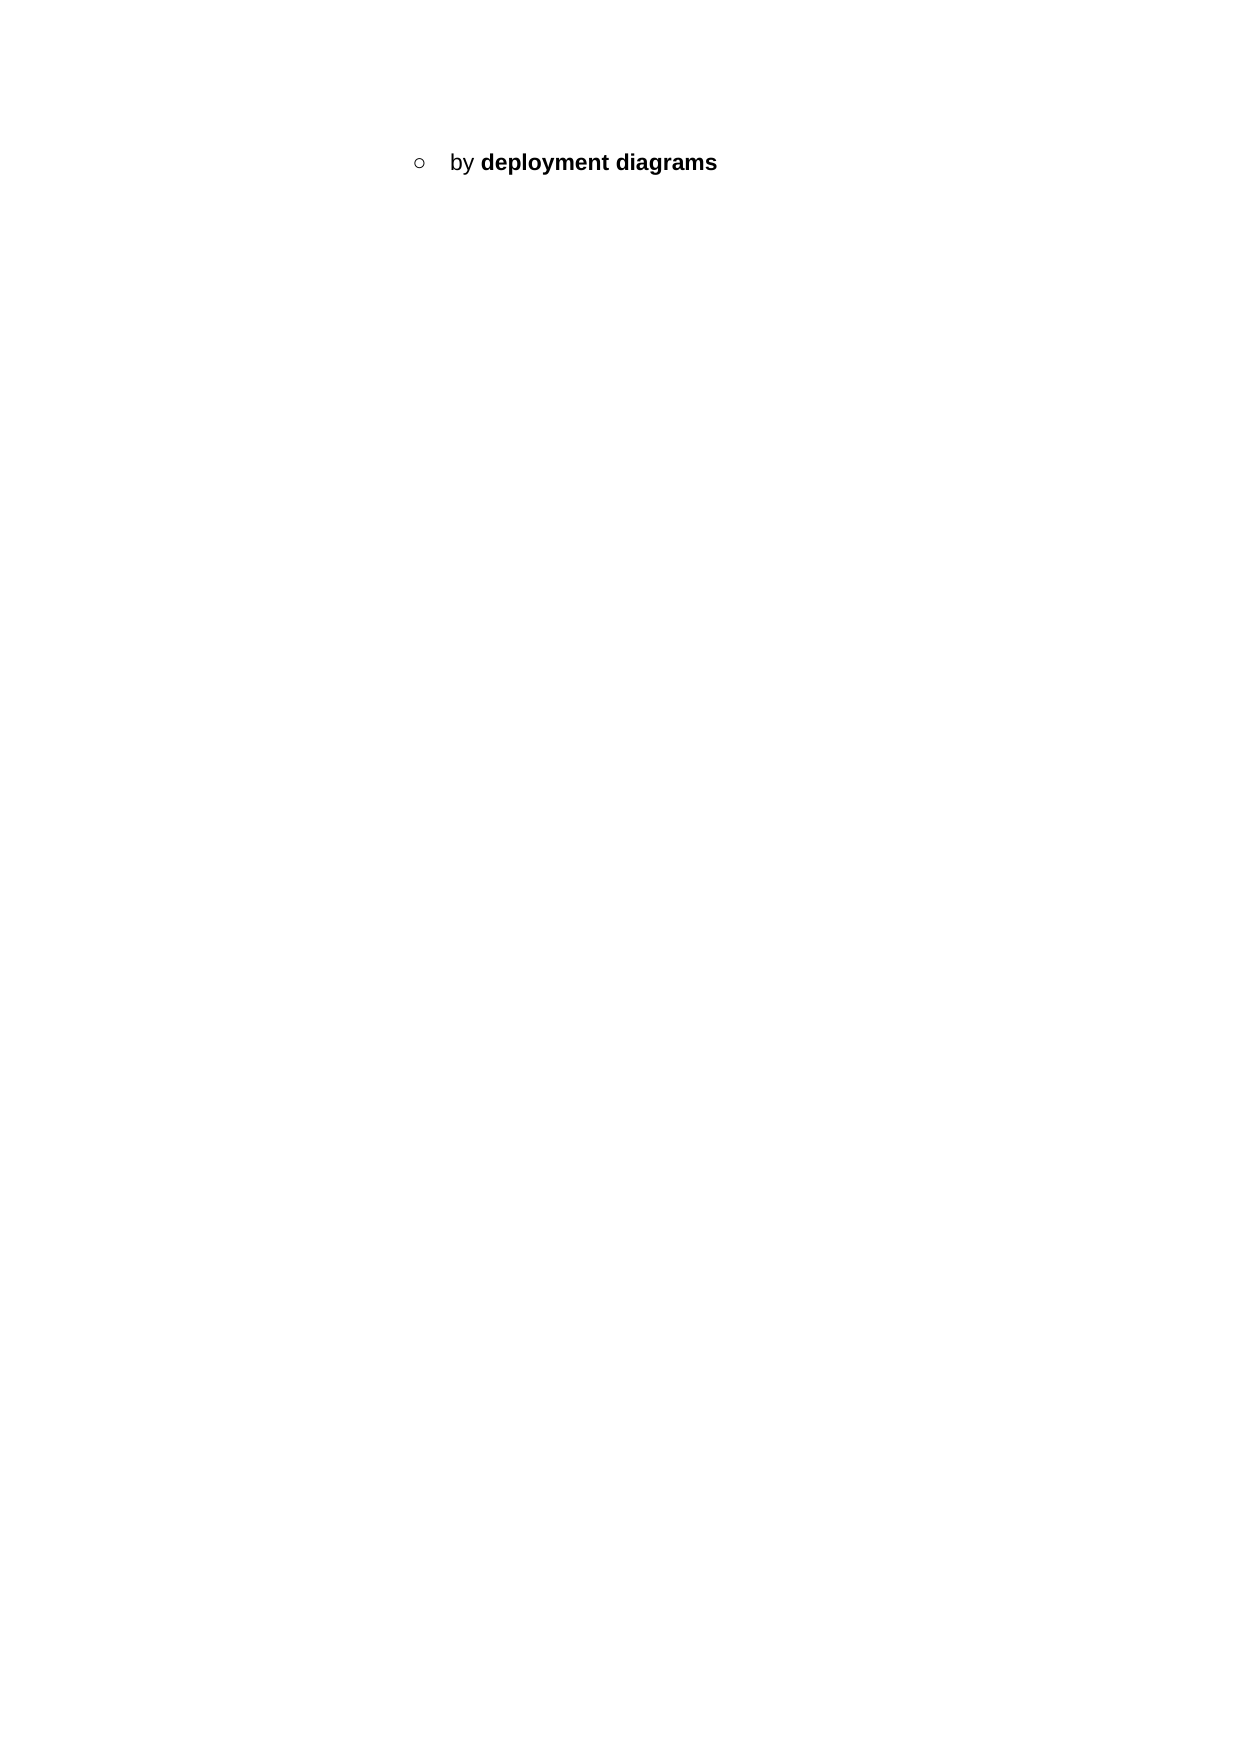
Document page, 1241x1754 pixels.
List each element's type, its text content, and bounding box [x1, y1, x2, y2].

list by deployment diagrams [412, 150, 1090, 176]
